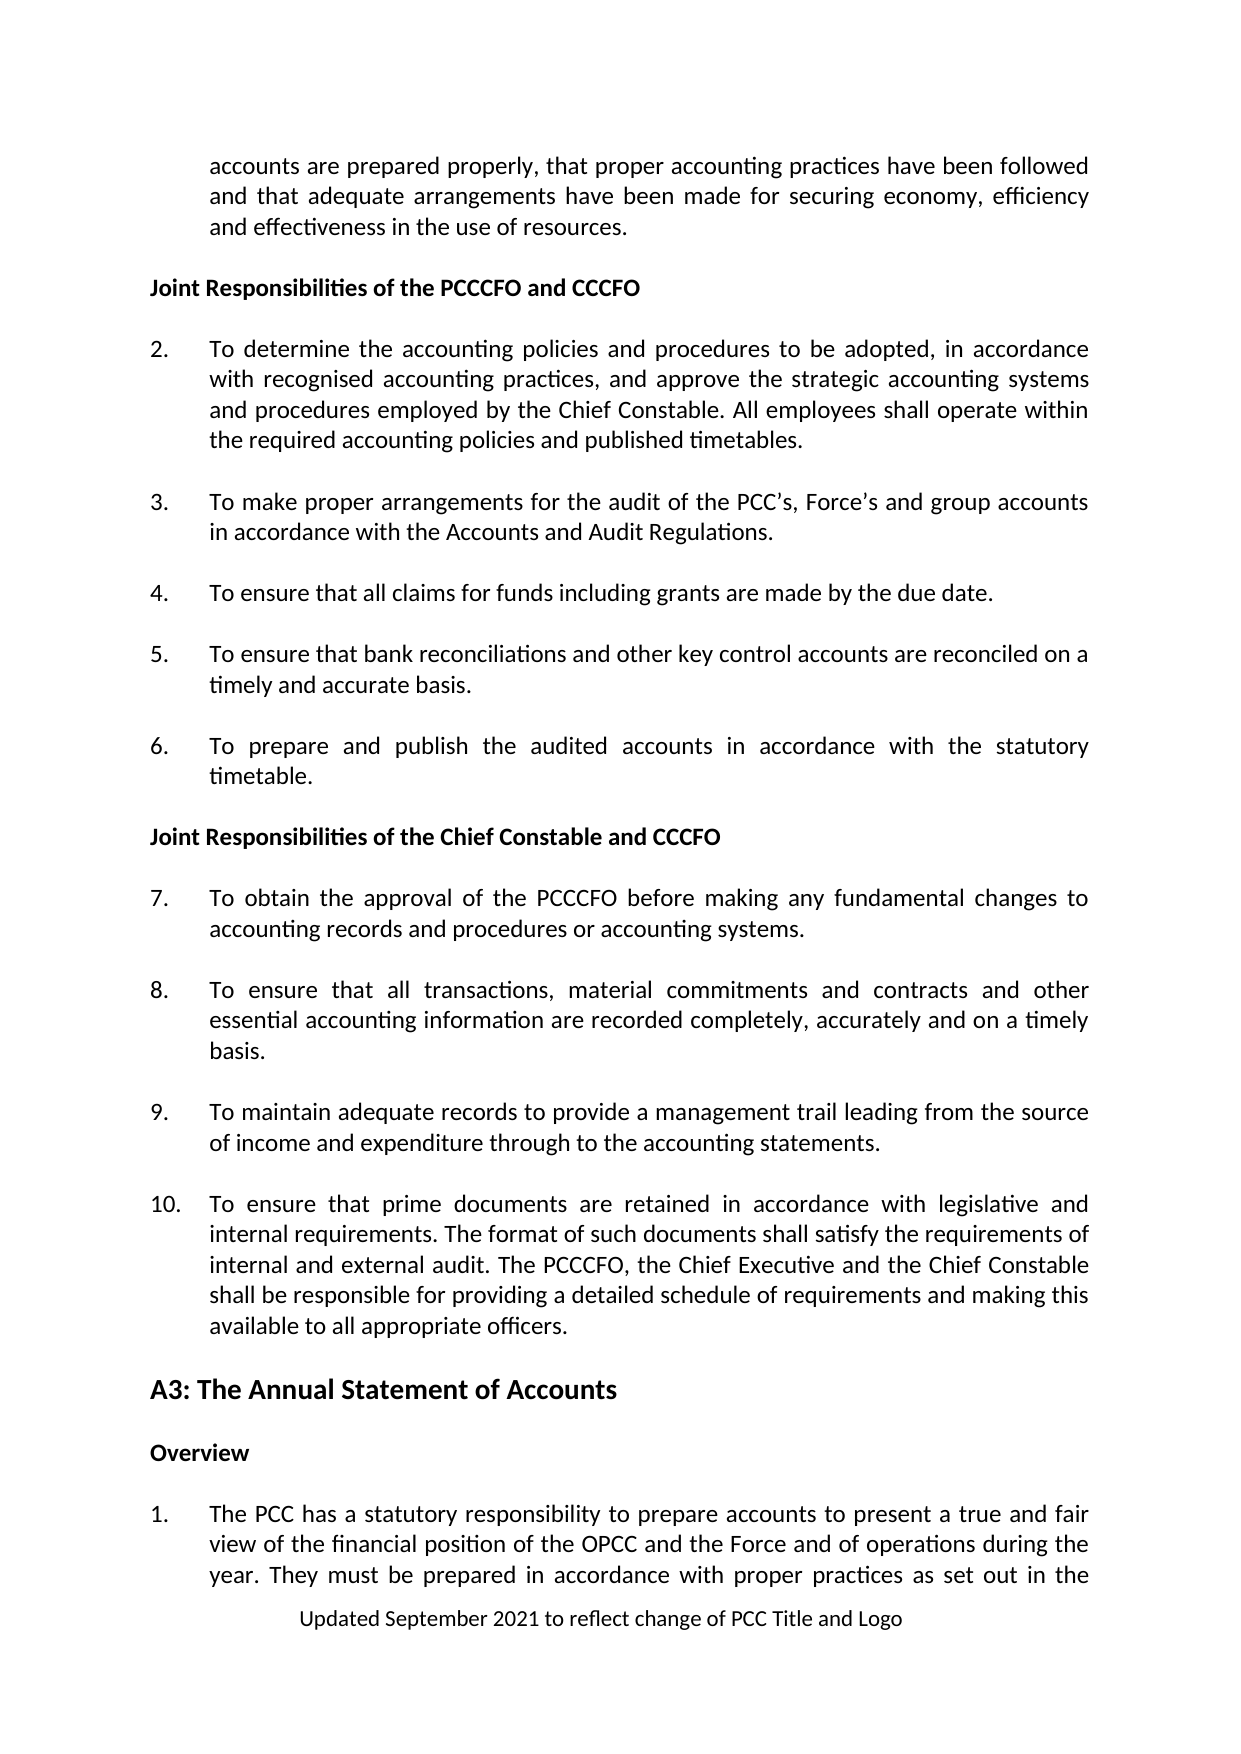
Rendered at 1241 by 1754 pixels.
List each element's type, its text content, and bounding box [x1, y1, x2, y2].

list To ensure that all claims for funds including grants are made by the due date. [150, 577, 1090, 608]
list The PCC has a statutory responsibility to prepare accounts to present a true and fair view of the financial position of the OPCC and the Force and of operations during the year. They must be prepared in accordance with proper practices as set out in the [150, 1498, 1090, 1589]
list To obtain the approval of the PCCCFO before making any fundamental changes to accounting records and procedures or accounting systems. [150, 882, 1090, 943]
subtitle Joint Responsibilities of the Chief Constable and CCCFO [150, 821, 1090, 852]
subtitle Overview [150, 1437, 1090, 1467]
list To ensure that bank reconciliations and other key control accounts are reconciled on a timely and accurate basis. [150, 638, 1090, 699]
list To determine the accounting policies and procedures to be adopted, in accordance with recognised accounting practices, and approve the strategic accounting systems and procedures employed by the Chief Constable. All employees shall operate within the required accounting policies and published timetables. [150, 333, 1090, 455]
list To prepare and publish the audited accounts in accordance with the statutory timetable. [150, 730, 1090, 791]
list To maintain adequate records to provide a management trail leading from the source of income and expenditure through to the accounting statements. [150, 1096, 1090, 1157]
subtitle Joint Responsibilities of the PCCCFO and CCCFO [150, 272, 1090, 303]
list To ensure that prime documents are retained in accordance with legislative and internal requirements. The format of such documents shall satisfy the requirements of internal and external audit. The PCCCFO, the Chief Executive and the Chief Constable shall be responsible for providing a detailed schedule of requirements and making this available to all appropriate officers. [150, 1188, 1090, 1340]
list accounts are prepared properly, that proper accounting practices have been followed and that adequate arrangements have been made for securing economy, efficiency and effectiveness in the use of resources. [150, 150, 1090, 242]
list To ensure that all transactions, material commitments and contracts and other essential accounting information are recorded completely, accurately and on a timely basis. [150, 974, 1090, 1066]
list To make proper arrangements for the audit of the PCC’s, Force’s and group accounts in accordance with the Accounts and Audit Regulations. [150, 486, 1090, 547]
subtitle A3: The Annual Statement of Accounts [150, 1371, 1090, 1406]
